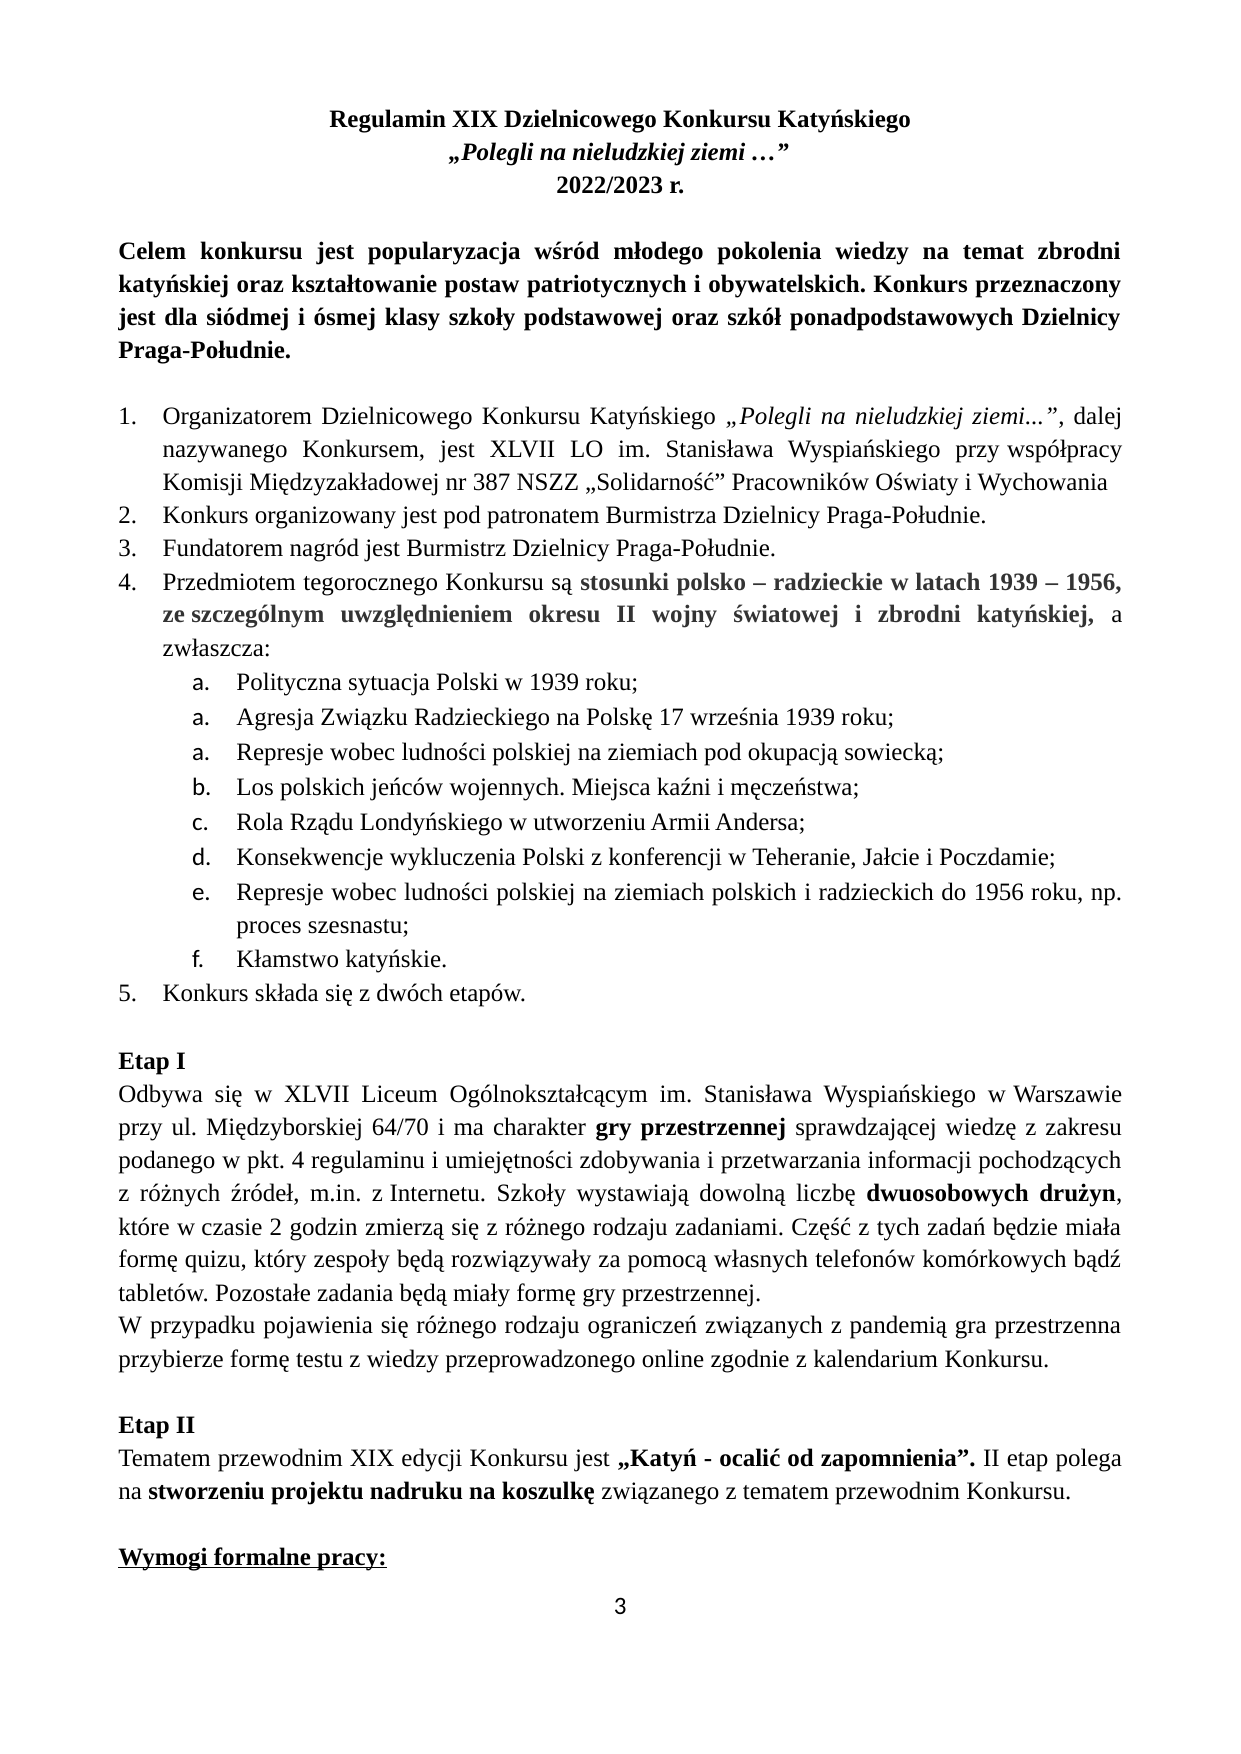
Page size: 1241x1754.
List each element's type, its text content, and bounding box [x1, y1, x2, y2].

text Celem konkursu jest popularyzacja wśród młodego pokolenia wiedzy na temat zbrodni katyńskiej oraz kształtowanie postaw patriotycznych i obywatelskich. Konkurs przeznaczony jest dla siódmej i ósmej klasy szkoły podstawowej oraz szkół ponadpodstawowych Dzielnicy Praga-Południe. [118, 236, 1122, 364]
list Agresja Związku Radzieckiego na Polskę 17 września 1939 roku; [192, 701, 1122, 731]
list Przedmiotem tegorocznego Konkursu są stosunki polsko – radzieckie w latach 1939 – 1956, ze szczególnym uwzględnieniem okresu II wojny światowej i zbrodni katyńskiej, a zwłaszcza: [118, 567, 1122, 661]
list Konkurs składa się z dwóch etapów. [118, 978, 1122, 1007]
list Konkurs organizowany jest pod patronatem Burmistrza Dzielnicy Praga-Południe. [118, 501, 1122, 529]
text Wymogi formalne pracy: [118, 1542, 1122, 1571]
list Polityczna sytuacja Polski w 1939 roku; [192, 666, 1122, 696]
text 2022/2023 r. [118, 170, 1122, 199]
text Tematem przewodnim XIX edycji Konkursu jest „Katyń - ocalić od zapomnienia”. II etap polega na stworzeniu projektu nadruku na koszulkę związanego z tematem przewodnim Konkursu. [118, 1443, 1122, 1504]
list Fundatorem nagród jest Burmistrz Dzielnicy Praga-Południe. [118, 533, 1122, 562]
text W przypadku pojawienia się różnego rodzaju ograniczeń związanych z pandemią gra przestrzenna przybierze formę testu z wiedzy przeprowadzonego online zgodnie z kalendarium Konkursu. [118, 1311, 1122, 1372]
text Odbywa się w XLVII Liceum Ogólnokształcącym im. Stanisława Wyspiańskiego w Warszawie przy ul. Międzyborskiej 64/70 i ma charakter gry przestrzennej sprawdzającej wiedzę z zakresu podanego w pkt. 4 regulaminu i umiejętności zdobywania i przetwarzania informacji pochodzących z różnych źródeł, m.in. z Internetu. Szkoły wystawiają dowolną liczbę dwuosobowych drużyn, które w czasie 2 godzin zmierzą się z różnego rodzaju zadaniami. Część z tych zadań będzie miała formę quizu, który zespoły będą rozwiązywały za pomocą własnych telefonów komórkowych bądź tabletów. Pozostałe zadania będą miały formę gry przestrzennej. [118, 1079, 1122, 1306]
list Konsekwencje wykluczenia Polski z konferencji w Teheranie, Jałcie i Poczdamie; [192, 841, 1122, 871]
list Kłamstwo katyńskie. [192, 943, 1122, 974]
text „Polegli na nieludzkiej ziemi …” [118, 137, 1122, 166]
text Regulamin XIX Dzielnicowego Konkursu Katyńskiego [118, 104, 1122, 133]
list Represje wobec ludności polskiej na ziemiach polskich i radzieckich do 1956 roku, np. proces szesnastu; [192, 876, 1122, 939]
list Organizatorem Dzielnicowego Konkursu Katyńskiego „Polegli na nieludzkiej ziemi...”, dalej nazywanego Konkursem, jest XLVII LO im. Stanisława Wyspiańskiego przy współpracy Komisji Międzyzakładowej nr 387 NSZZ „Solidarność” Pracowników Oświaty i Wychowania [118, 401, 1122, 496]
text Etap I [118, 1046, 1122, 1075]
list Represje wobec ludności polskiej na ziemiach pod okupacją sowiecką; [192, 736, 1122, 766]
list Los polskich jeńców wojennych. Miejsca kaźni i męczeństwa; [192, 771, 1122, 801]
list Rola Rządu Londyńskiego w utworzeniu Armii Andersa; [192, 806, 1122, 836]
text Etap II [118, 1410, 1122, 1438]
